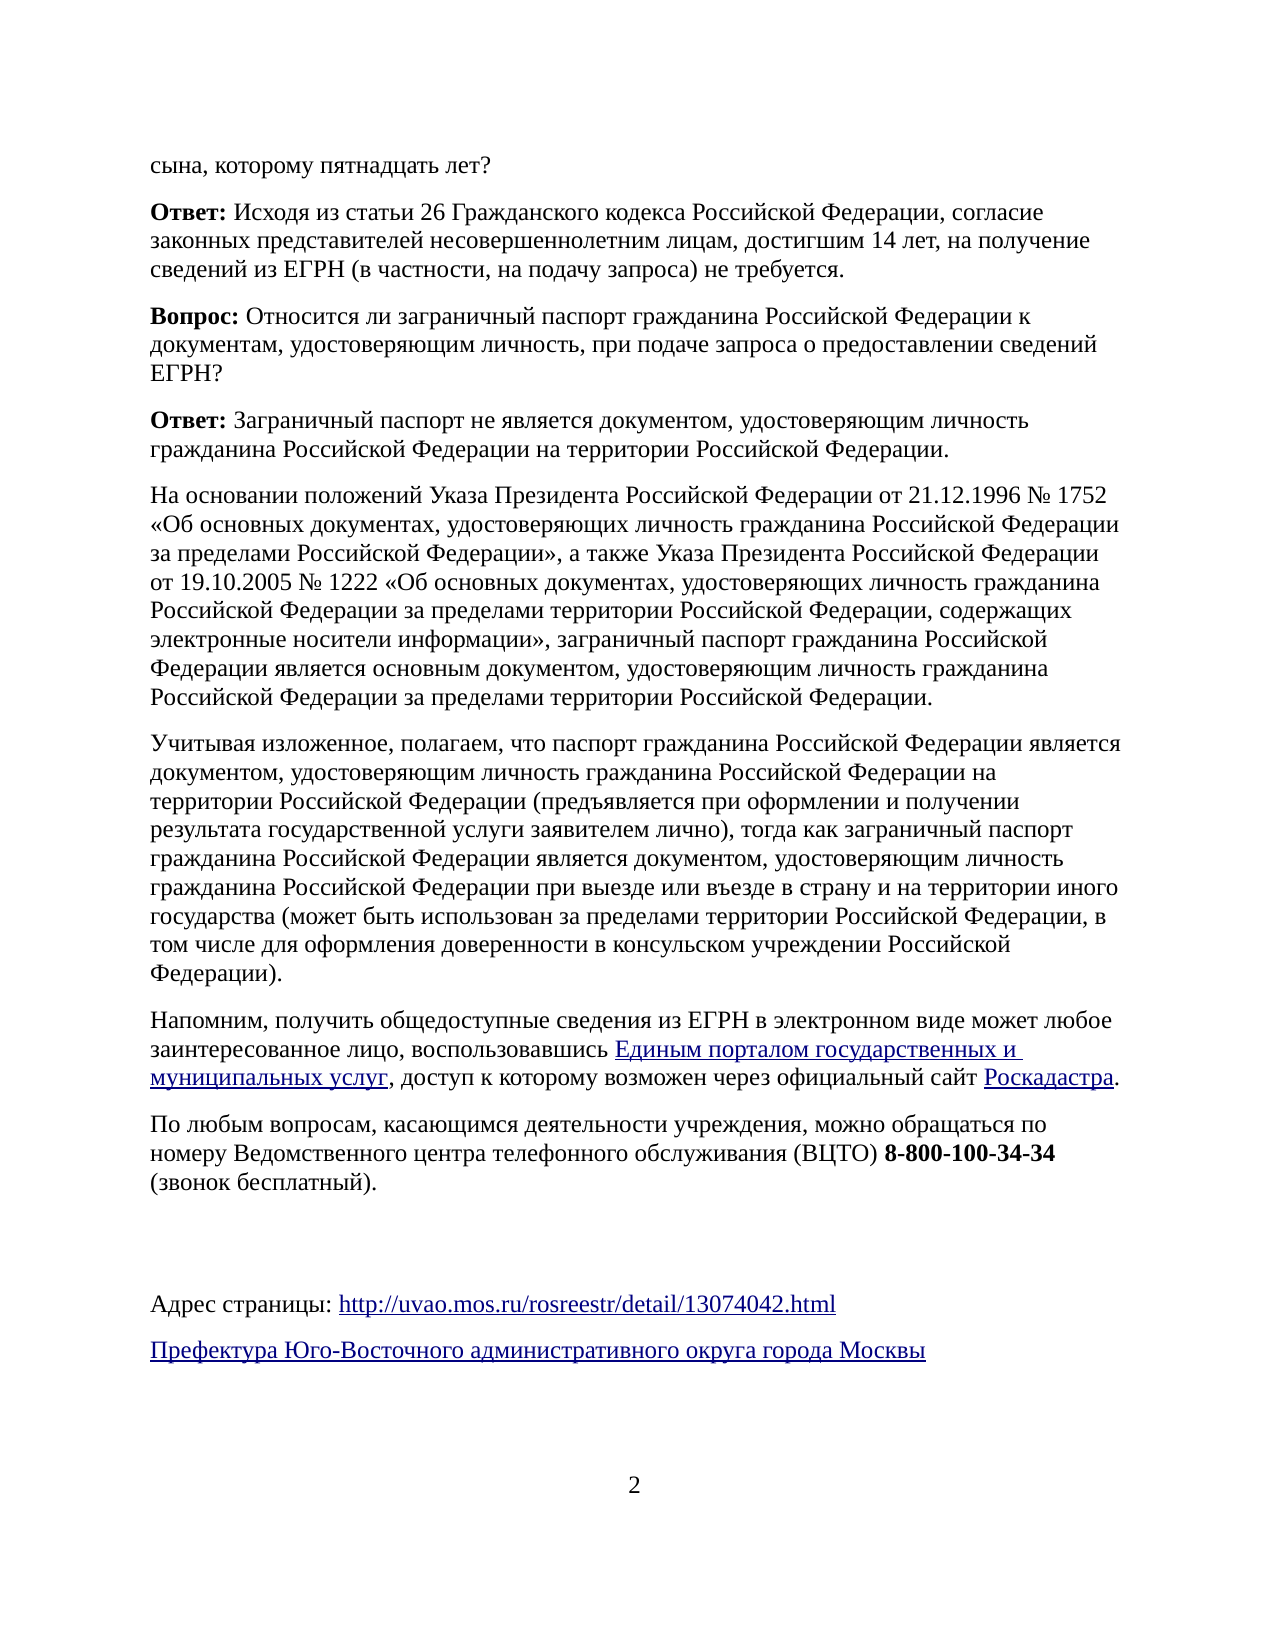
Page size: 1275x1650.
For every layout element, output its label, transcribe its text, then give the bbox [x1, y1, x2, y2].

text Учитывая изложенное, полагаем, что паспорт гражданина Российской Федерации является документом, удостоверяющим личность гражданина Российской Федерации на территории Российской Федерации (предъявляется при оформлении и получении результата государственной услуги заявителем лично), тогда как заграничный паспорт гражданина Российской Федерации является документом, удостоверяющим личность гражданина Российской Федерации при выезде или въезде в страну и на территории иного государства (может быть использован за пределами территории Российской Федерации, в том числе для оформления доверенности в консульском учреждении Российской Федерации). [150, 728, 1125, 987]
text сына, которому пятнадцать лет? [150, 150, 1125, 179]
text На основании положений Указа Президента Российской Федерации от 21.12.1996 № 1752 «Об основных документах, удостоверяющих личность гражданина Российской Федерации за пределами Российской Федерации», а также Указа Президента Российской Федерации от 19.10.2005 № 1222 «Об основных документах, удостоверяющих личность гражданина Российской Федерации за пределами территории Российской Федерации, содержащих электронные носители информации», заграничный паспорт гражданина Российской Федерации является основным документом, удостоверяющим личность гражданина Российской Федерации за пределами территории Российской Федерации. [150, 480, 1125, 710]
text Вопрос: Относится ли заграничный паспорт гражданина Российской Федерации к документам, удостоверяющим личность, при подаче запроса о предоставлении сведений ЕГРН? [150, 301, 1125, 387]
text Префектура Юго-Восточного административного округа города Москвы [150, 1335, 1125, 1364]
text Адрес страницы: http://uvao.mos.ru/rosreestr/detail/13074042.html [150, 1289, 1125, 1317]
text Ответ: Исходя из статьи 26 Гражданского кодекса Российской Федерации, согласие законных представителей несовершеннолетним лицам, достигшим 14 лет, на получение сведений из ЕГРН (в частности, на подачу запроса) не требуется. [150, 197, 1125, 283]
text Напомним, получить общедоступные сведения из ЕГРН в электронном виде может любое заинтересованное лицо, воспользовавшись Единым порталом государственных и муниципальных услуг, доступ к которому возможен через официальный сайт Роскадастра. [150, 1005, 1125, 1091]
text Ответ: Заграничный паспорт не является документом, удостоверяющим личность гражданина Российской Федерации на территории Российской Федерации. [150, 405, 1125, 462]
text По любым вопросам, касающимся деятельности учреждения, можно обращаться по номеру Ведомственного центра телефонного обслуживания (ВЦТО) 8-800-100-34-34 (звонок бесплатный). [150, 1109, 1125, 1195]
